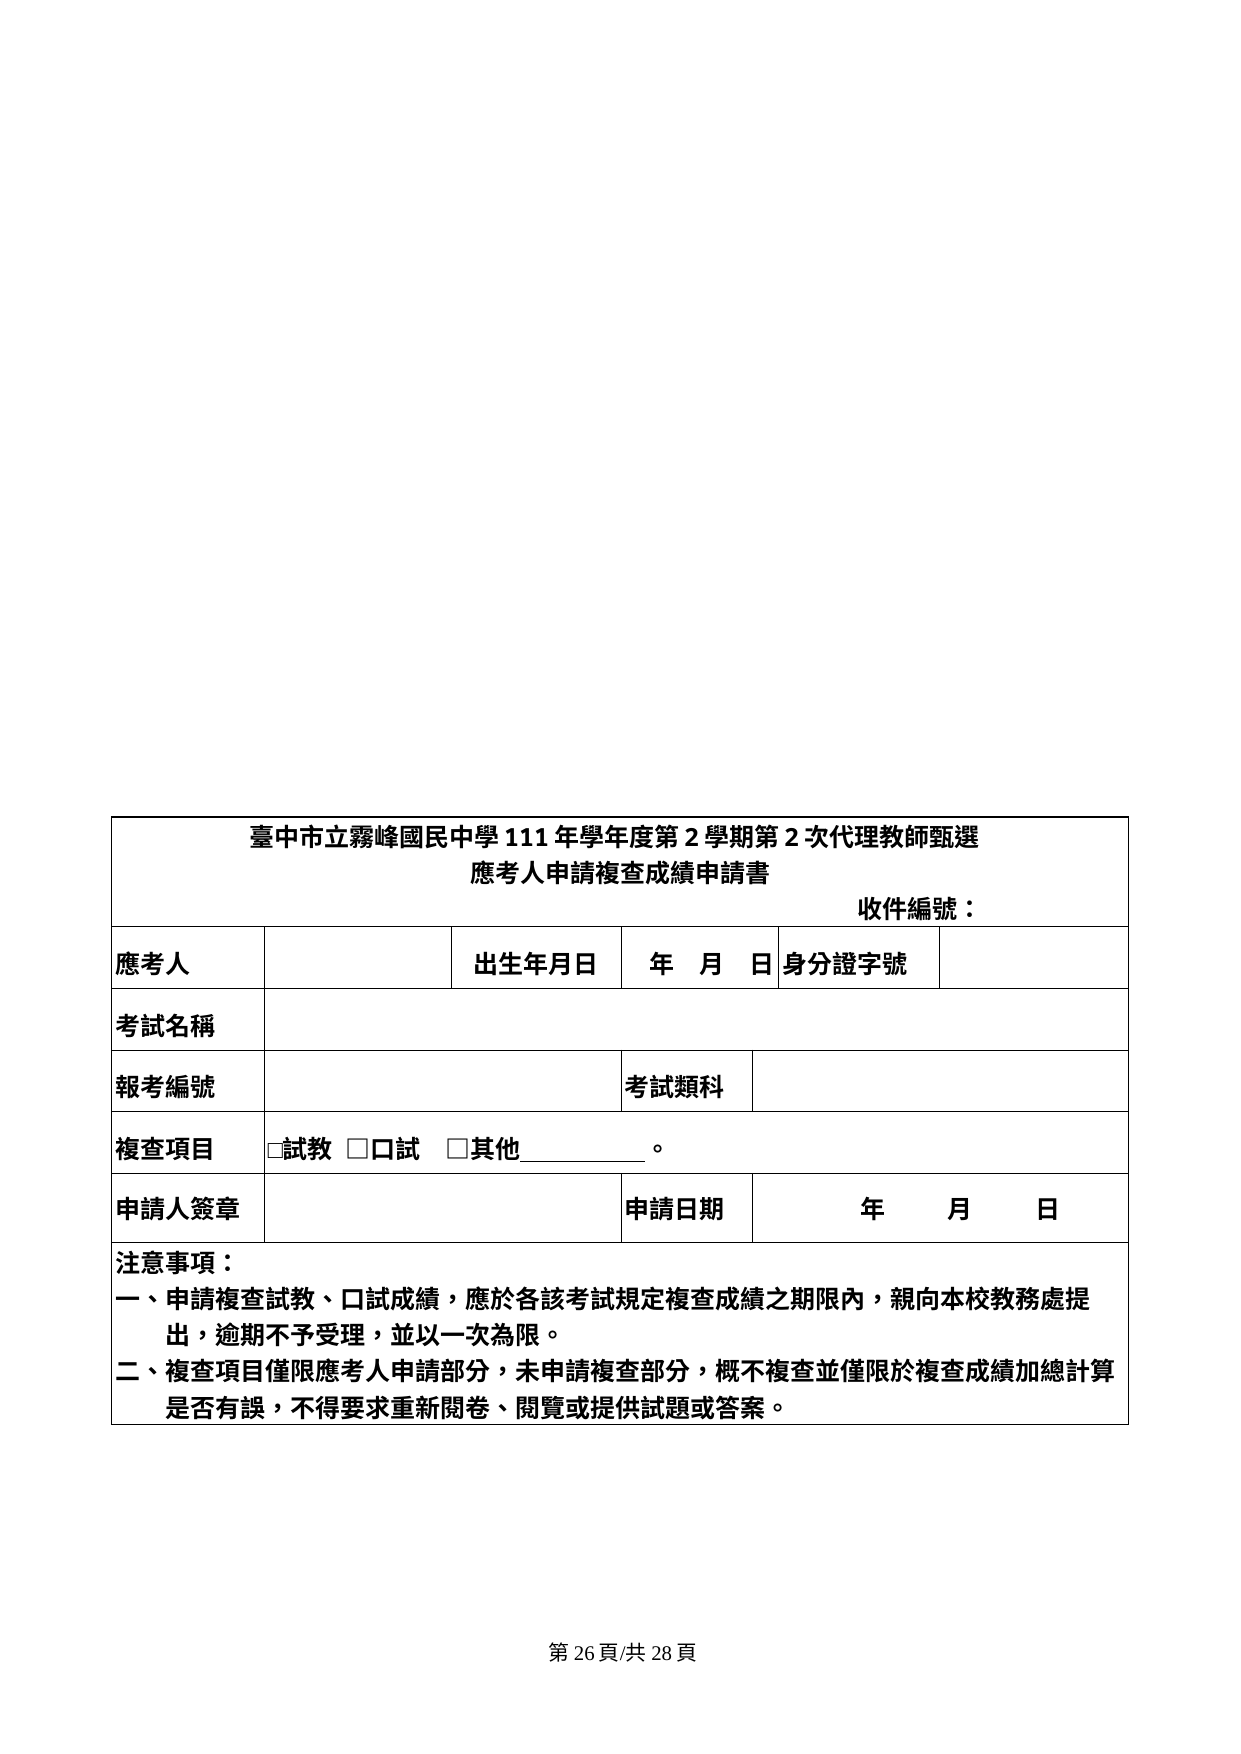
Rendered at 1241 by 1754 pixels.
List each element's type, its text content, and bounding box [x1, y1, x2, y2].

table_cell 考試類科 [622, 1051, 752, 1111]
table_cell 報考編號 [112, 1051, 264, 1111]
table_cell 年 月 日 [753, 1174, 1128, 1242]
table_cell 身分證字號 [779, 927, 939, 988]
table_header 臺中市立霧峰國民中學111年學年度第2學期第2次代理教師甄選 應考人申請複查成績申請書 收件編號： [112, 818, 1128, 926]
table_cell [265, 1051, 621, 1111]
table_cell [753, 1051, 1128, 1111]
table_cell 年 月 日 [622, 927, 778, 988]
table_cell 出生年月日 [452, 927, 621, 988]
table_cell 複查項目 [112, 1112, 264, 1173]
table_cell 申請人簽章 [112, 1174, 264, 1242]
table_cell □試教 □口試 □其他 。 [265, 1112, 1128, 1173]
table_cell 注意事項： 一、申請複查試教、口試成績，應於各該考試規定複查成績之期限內，親向本校教務處提出，逾期不予受理，並以一次為限。 二、複查項目僅限應考人申請部分，未申請複查部分，概不複查並僅限於複查成績加總計算是否有誤，不得要求重新閱卷、閱覽或提供試題或答案。 [112, 1243, 1128, 1424]
table_cell 申請日期 [622, 1174, 752, 1242]
table_cell 考試名稱 [112, 989, 264, 1049]
table_cell [265, 927, 451, 988]
table_cell [265, 989, 1128, 1049]
table_cell 應考人 [112, 927, 264, 988]
table_cell [940, 927, 1128, 988]
table_cell [265, 1174, 621, 1242]
